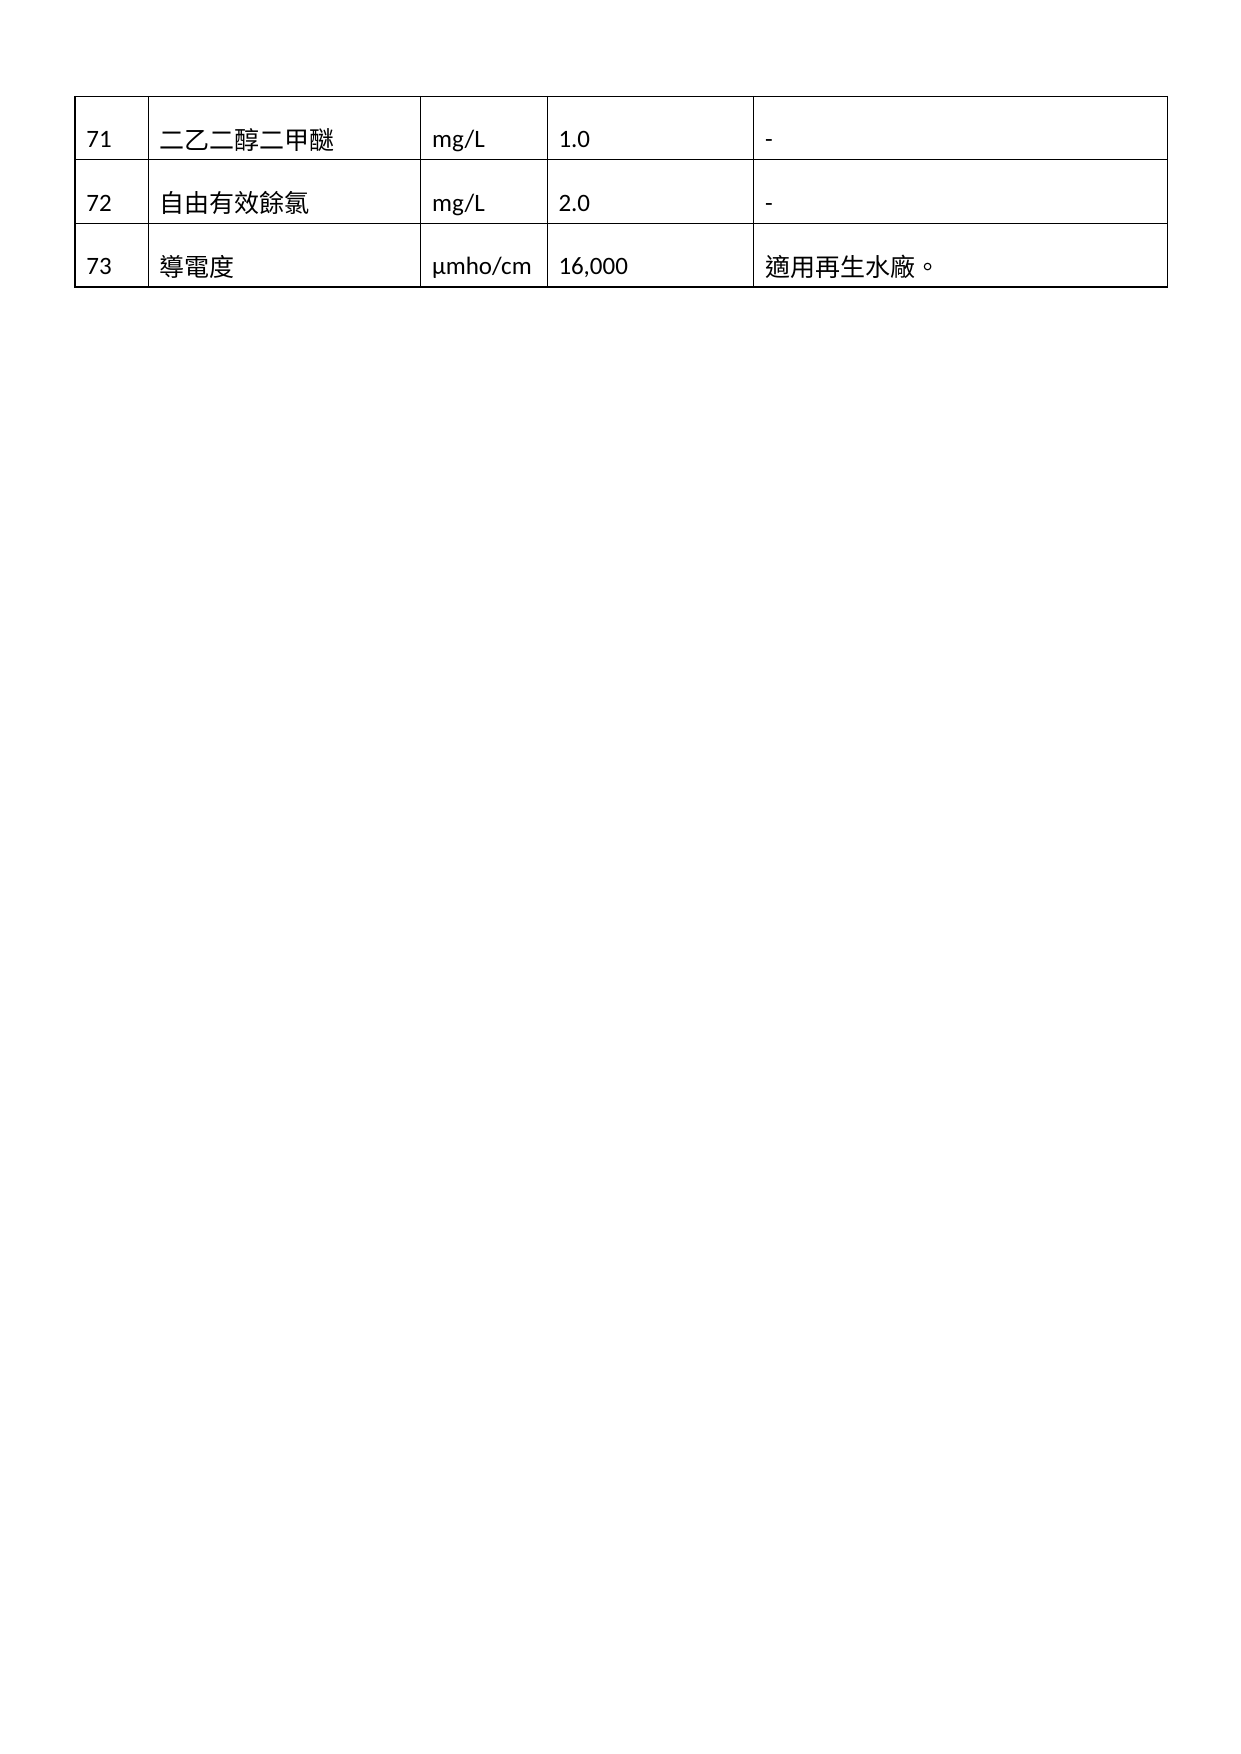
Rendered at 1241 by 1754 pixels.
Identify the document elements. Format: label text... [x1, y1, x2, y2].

table_cell 72 [76, 160, 148, 223]
table_cell mg/L [421, 97, 547, 159]
table_cell 71 [76, 97, 148, 159]
table_cell - [754, 160, 1167, 223]
table_cell - [754, 97, 1167, 159]
table_cell 16,000 [548, 224, 753, 286]
table_cell 73 [76, 224, 148, 286]
table_cell 自由有效餘氯 [149, 160, 420, 223]
table_cell 2.0 [548, 160, 753, 223]
table_cell 1.0 [548, 97, 753, 159]
table_cell mg/L [421, 160, 547, 223]
table_cell 適用再生水廠。 [754, 224, 1167, 286]
table_cell 導電度 [149, 224, 420, 286]
table_cell 二乙二醇二甲醚 [149, 97, 420, 159]
table_cell μmho/cm [421, 224, 547, 286]
